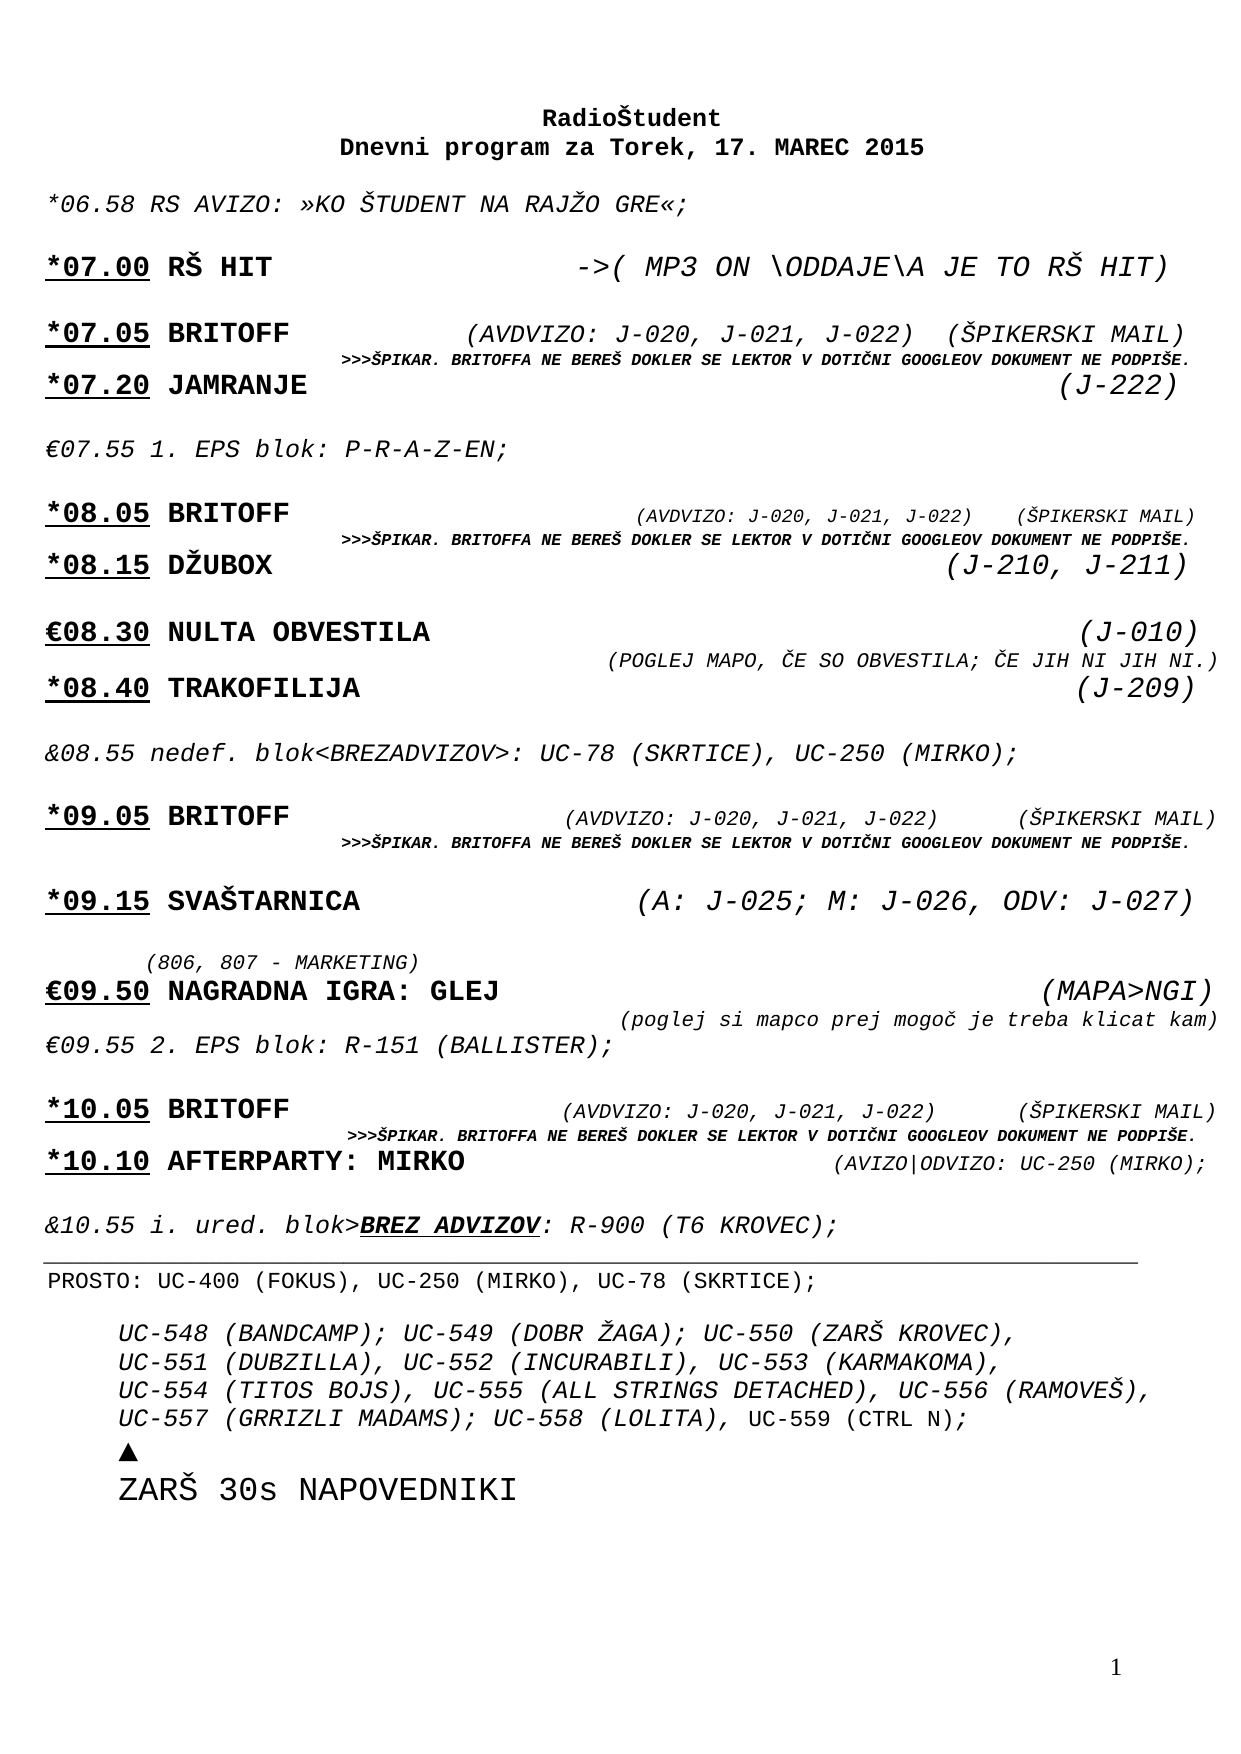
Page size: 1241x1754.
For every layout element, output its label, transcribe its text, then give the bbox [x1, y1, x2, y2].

text RadioŠtudent [45, 106, 1219, 134]
text *06.58 RS AVIZO: »KO ŠTUDENT NA RAJŽO GRE«; [45, 191, 1219, 219]
text *09.05 BRITOFF (AVDVIZO: J-020, J-021, J-022) (ŠPIKERSKI MAIL) [45, 801, 1219, 834]
text &08.55 nedef. blok<BREZADVIZOV>: UC-78 (SKRTICE), UC-250 (MIRKO); [45, 740, 1219, 768]
text UC-554 (TITOS BOJS), UC-555 (ALL STRINGS DETACHED), UC-556 (RAMOVEŠ), [118, 1378, 1230, 1406]
text >>>ŠPIKAR. BRITOFFA NE BEREŠ DOKLER SE LEKTOR V DOTIČNI GOOGLEOV DOKUMENT NE PODPIŠE. [47, 834, 1191, 853]
text *08.40 TRAKOFILIJA (J-209) [45, 673, 1219, 707]
text UC-548 (BANDCAMP); UC-549 (DOBR ŽAGA); UC-550 (ZARŠ KROVEC), [118, 1321, 1230, 1349]
text >>>ŠPIKAR. BRITOFFA NE BEREŠ DOKLER SE LEKTOR V DOTIČNI GOOGLEOV DOKUMENT NE PODPIŠE. [47, 352, 1191, 371]
text €08.30 NULTA OBVESTILA (J-010) [45, 617, 1219, 650]
text (POGLEJ MAPO, ČE SO OBVESTILA; ČE JIH NI JIH NI.) [45, 650, 1219, 673]
text &10.55 i. ured. blok>BREZ ADVIZOV: R-900 (T6 KROVEC); [45, 1212, 1219, 1241]
text *08.05 BRITOFF (AVDVIZO: J-020, J-021, J-022) (ŠPIKERSKI MAIL) [45, 498, 1219, 531]
text ▲ [118, 1434, 1230, 1472]
text *07.05 BRITOFF (AVDVIZO: J-020, J-021, J-022) (ŠPIKERSKI MAIL) [45, 319, 1219, 352]
text ZARŠ 30s NAPOVEDNIKI [58, 1472, 1224, 1510]
text *10.10 AFTERPARTY: MIRKO (AVIZO|ODVIZO: UC-250 (MIRKO); [45, 1146, 1219, 1179]
text €07.55 1. EPS blok: P-R-A-Z-EN; [45, 437, 1219, 465]
text *07.00 RŠ HIT ->( MP3 ON \ODDAJE\A JE TO RŠ HIT) [45, 253, 1219, 286]
text (806, 807 - MARKETING) [45, 952, 1219, 976]
text €09.55 2. EPS blok: R-151 (BALLISTER); [45, 1033, 1219, 1061]
text >>>ŠPIKAR. BRITOFFA NE BEREŠ DOKLER SE LEKTOR V DOTIČNI GOOGLEOV DOKUMENT NE PODPIŠE. [47, 1127, 1197, 1146]
text PROSTO: UC-400 (FOKUS), UC-250 (MIRKO), UC-78 (SKRTICE); [47, 1269, 1209, 1295]
text Dnevni program za Torek, 17. MAREC 2015 [45, 134, 1219, 162]
text _________________________________________________________________________ [45, 1241, 1219, 1269]
text (poglej si mapco prej mogoč je treba klicat kam) [45, 1009, 1219, 1033]
text >>>ŠPIKAR. BRITOFFA NE BEREŠ DOKLER SE LEKTOR V DOTIČNI GOOGLEOV DOKUMENT NE PODPIŠE. [47, 531, 1191, 550]
text UC-551 (DUBZILLA), UC-552 (INCURABILI), UC-553 (KARMAKOMA), [118, 1349, 1230, 1378]
text UC-557 (GRRIZLI MADAMS); UC-558 (LOLITA), UC-559 (CTRL N); [118, 1406, 1230, 1434]
text €09.50 NAGRADNA IGRA: GLEJ (MAPA>NGI) [45, 976, 1219, 1009]
text *10.05 BRITOFF (AVDVIZO: J-020, J-021, J-022) (ŠPIKERSKI MAIL) [45, 1094, 1219, 1127]
text *09.15 SVAŠTARNICA (A: J-025; M: J-026, ODV: J-027) [45, 886, 1219, 919]
text *07.20 JAMRANJE (J-222) [45, 371, 1219, 403]
text *08.15 DŽUBOX (J-210, J-211) [45, 550, 1219, 583]
